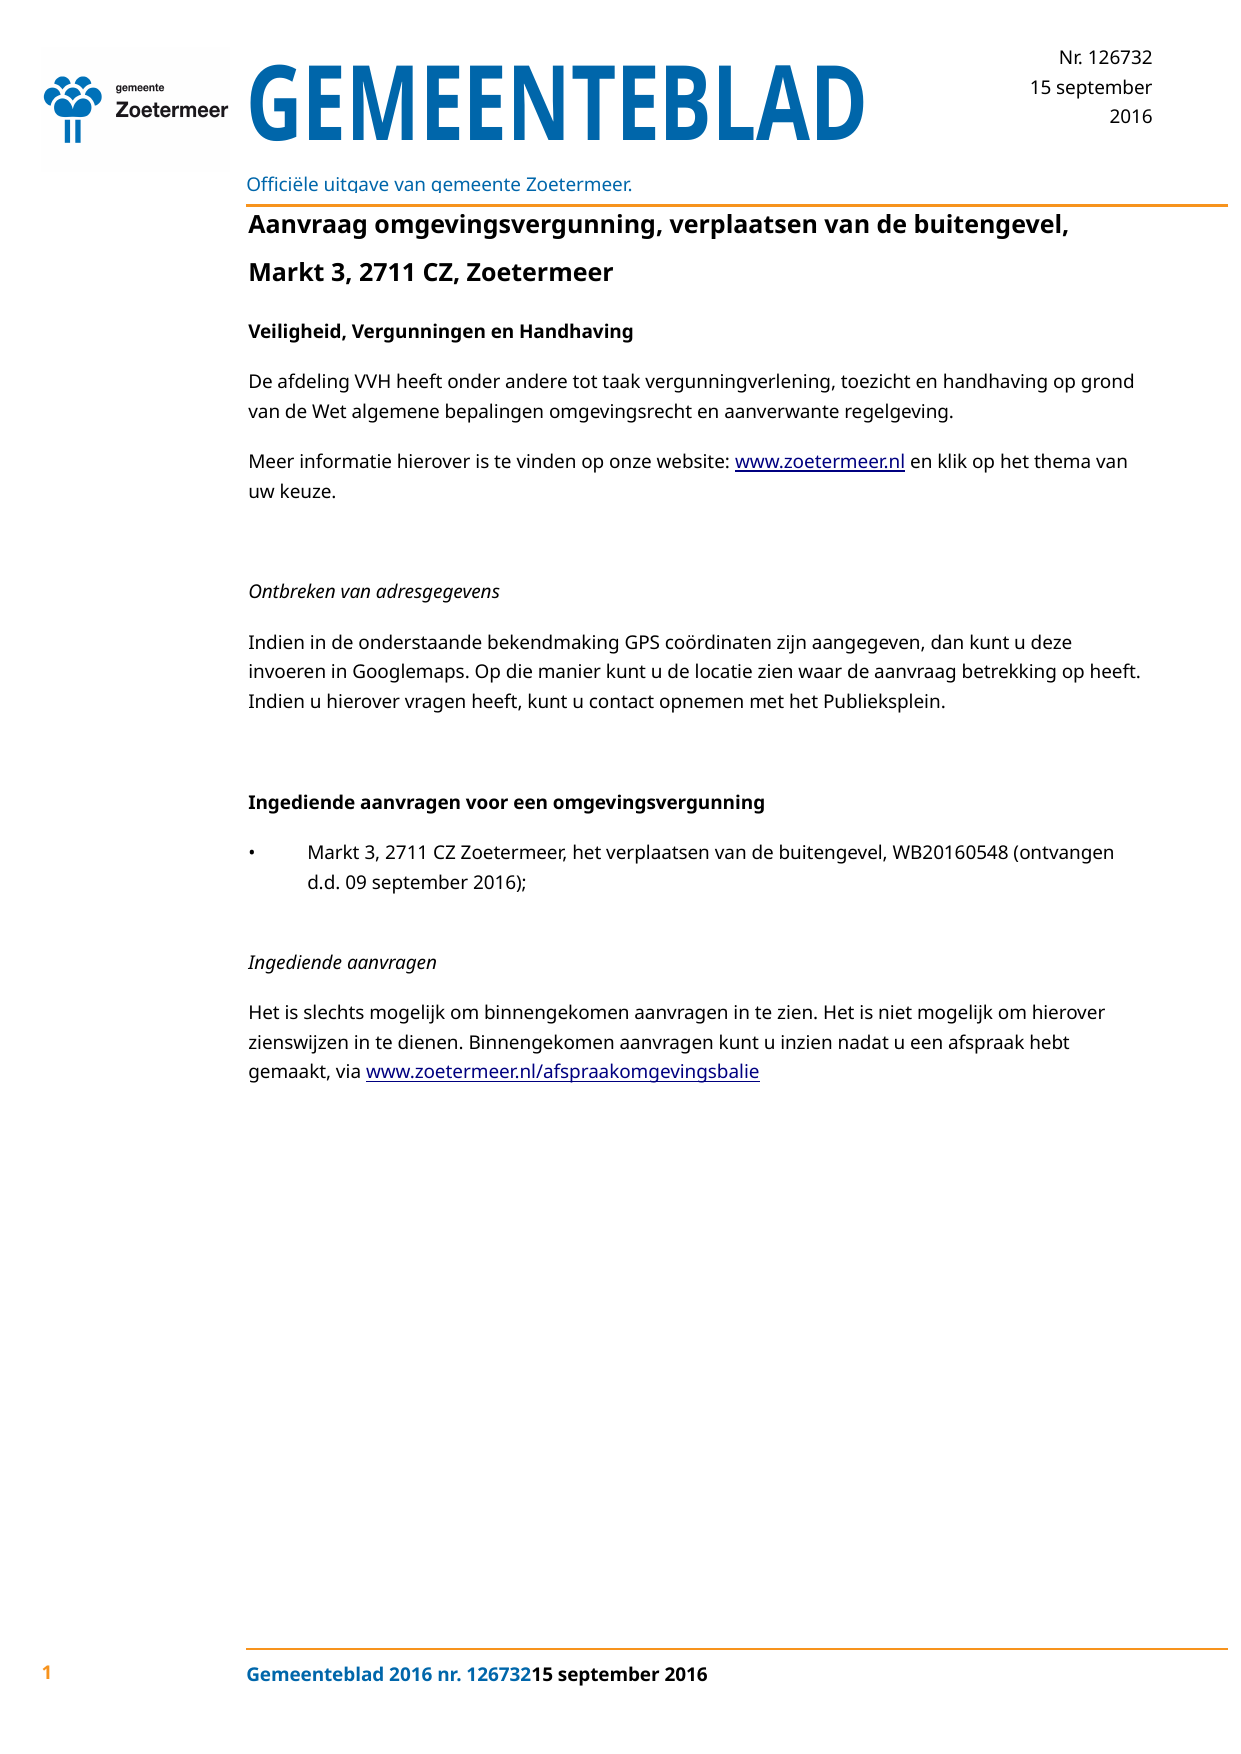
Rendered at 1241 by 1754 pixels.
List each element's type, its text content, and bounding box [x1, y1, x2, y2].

text De afdeling VVH heeft onder andere tot taak vergunningverlening, toezicht en handhaving op grond van de Wet algemene bepalingen omgevingsrecht en aanverwante regelgeving. [248, 368, 1152, 424]
text Meer informatie hierover is te vinden op onze website: www.zoetermeer.nl en klik op het thema van uw keuze. [248, 448, 1152, 504]
text Ingediende aanvragen [248, 949, 1152, 975]
text Ingediende aanvragen voor een omgevingsvergunning [248, 789, 1152, 815]
text Indien in de onderstaande bekendmaking GPS coördinaten zijn aangegeven, dan kunt u deze invoeren in Googlemaps. Op die manier kunt u de locatie zien waar de aanvraag betrekking op heeft. Indien u hierover vragen heeft, kunt u contact opnemen met het Publieksplein. [248, 629, 1152, 714]
text Veiligheid, Vergunningen en Handhaving [248, 318, 1152, 344]
list Markt 3, 2711 CZ Zoetermeer, het verplaatsen van de buitengevel, WB20160548 (ontvangen d.d. 09 september 2016); [248, 839, 1152, 895]
picture [41, 47, 231, 172]
text Ontbreken van adresgegevens [248, 579, 1152, 604]
text Aanvraag omgevingsvergunning, verplaatsen van de buitengevel, Markt 3, 2711 CZ, Zoetermeer [248, 207, 1152, 288]
text Het is slechts mogelijk om binnengekomen aanvragen in te zien. Het is niet mogelijk om hierover zienswijzen in te dienen. Binnengekomen aanvragen kunt u inzien nadat u een afspraak hebt gemaakt, via www.zoetermeer.nl/afspraakomgevingsbalie [248, 999, 1152, 1084]
